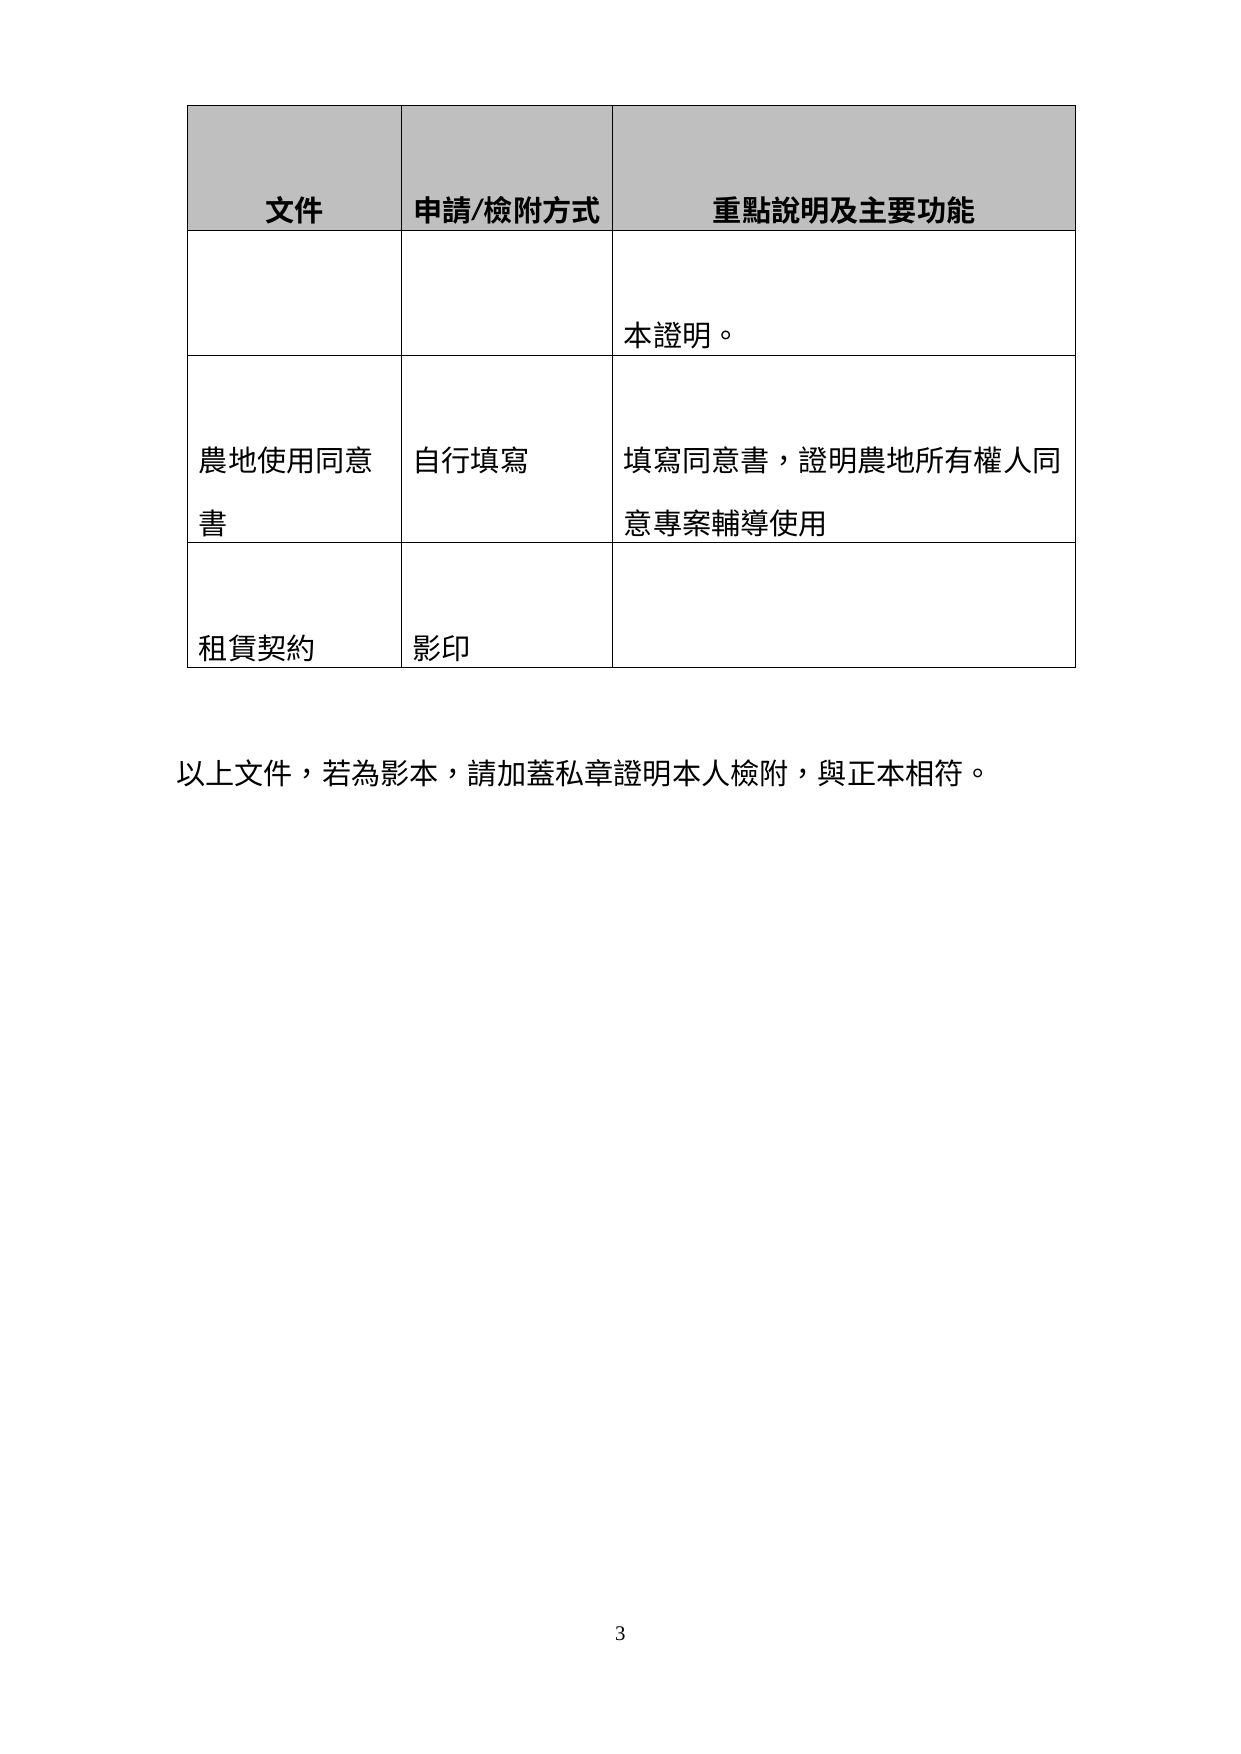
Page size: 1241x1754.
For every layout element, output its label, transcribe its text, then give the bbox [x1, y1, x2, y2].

table_cell 自行填寫 [402, 356, 612, 542]
table_cell 填寫同意書，證明農地所有權人同意專案輔導使用 [613, 356, 1075, 542]
table_cell [613, 543, 1075, 667]
table_header 重點說明及主要功能 [613, 106, 1075, 230]
text 以上文件，若為影本，請加蓋私章證明本人檢附，與正本相符。 [176, 730, 1053, 792]
table_header 文件 [188, 106, 401, 230]
table_cell [402, 231, 612, 355]
table_cell 租賃契約 [188, 543, 401, 667]
table_cell [188, 231, 401, 355]
table_cell 農地使用同意書 [188, 356, 401, 542]
table_cell 本證明。 [613, 231, 1075, 355]
table_cell 影印 [402, 543, 612, 667]
table_header 申請/檢附方式 [402, 106, 612, 230]
